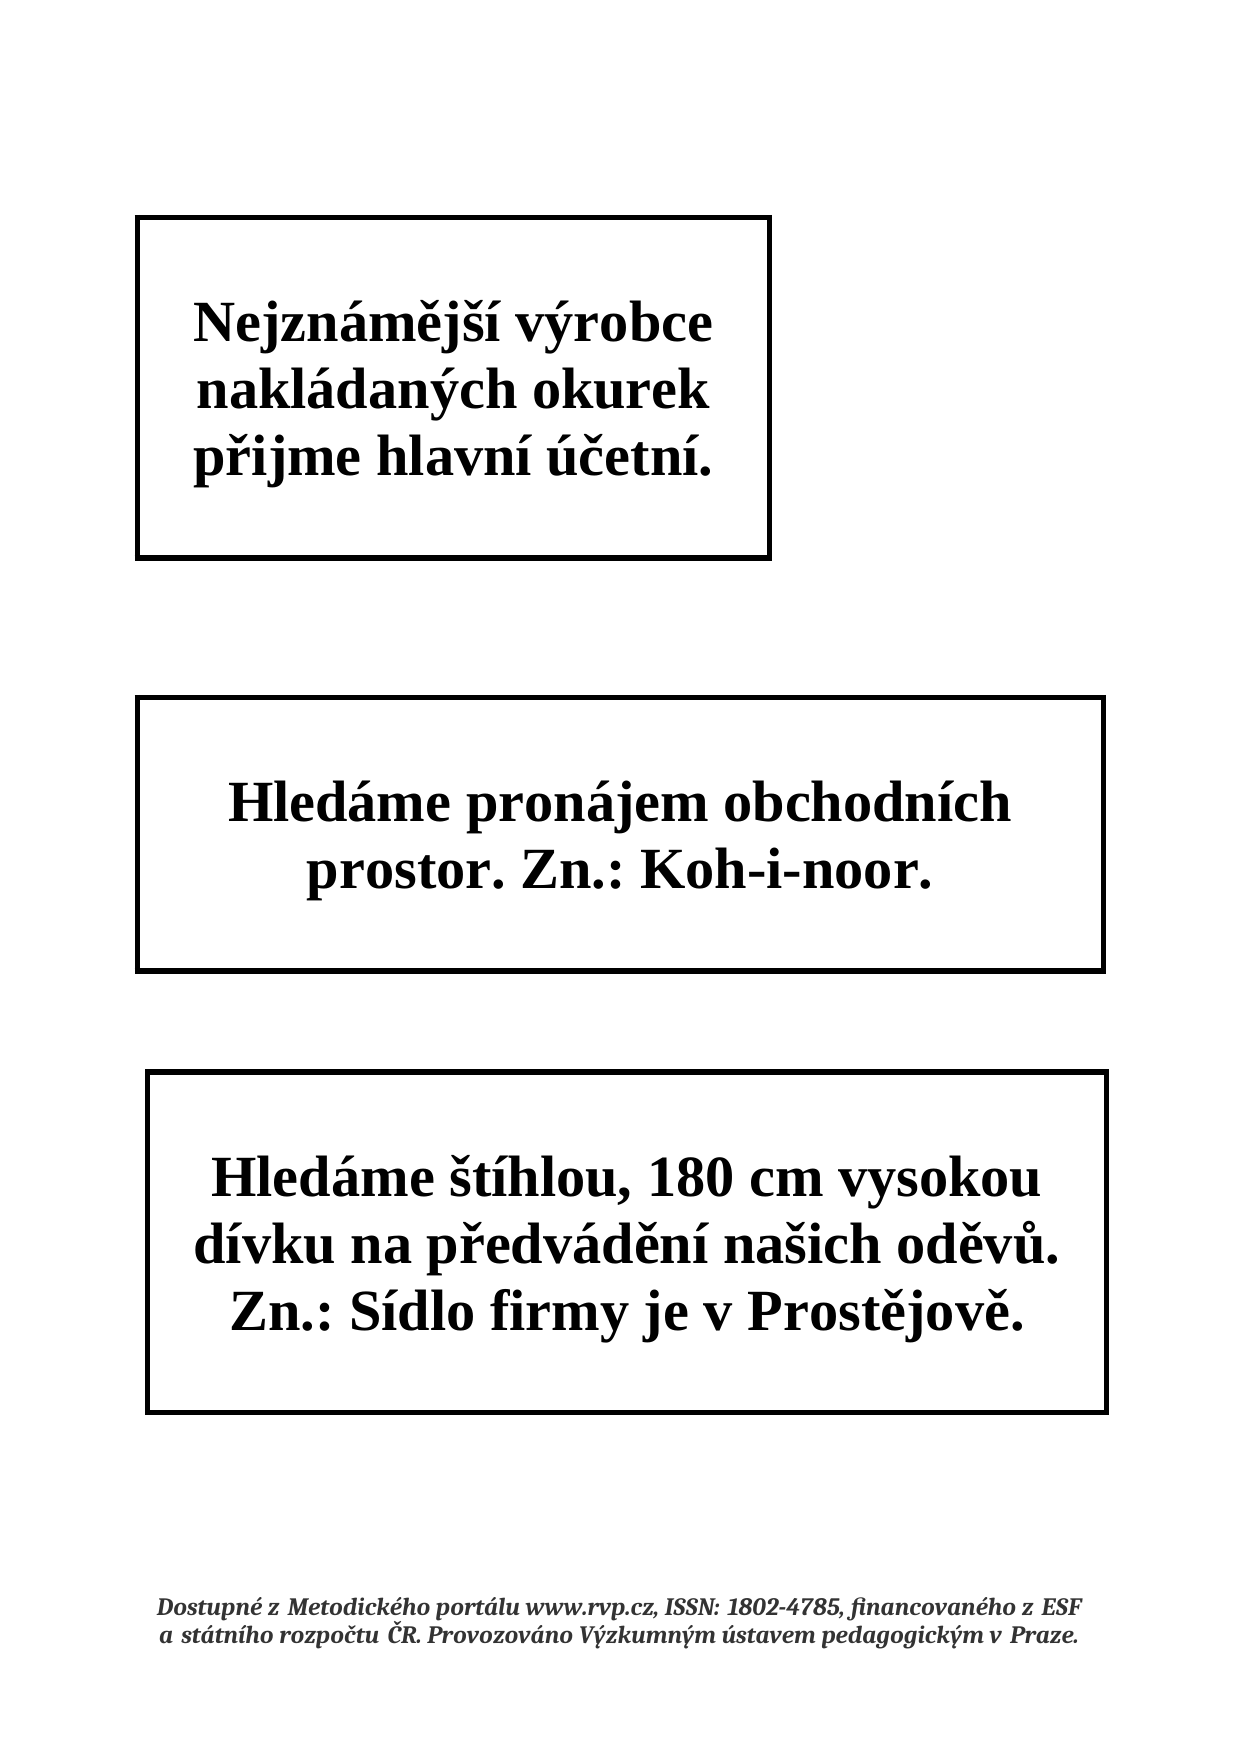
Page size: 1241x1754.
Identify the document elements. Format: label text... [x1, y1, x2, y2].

table_header Hledáme pronájem obchodních prostor. Zn.: Koh-i-noor. [140, 700, 1101, 968]
table_header Hledáme štíhlou, 180 cm vysokou dívku na předvádění našich oděvů. Zn.: Sídlo firmy je v Prostějově. [150, 1075, 1104, 1410]
table_header Nejznámější výrobce nakládaných okurek přijme hlavní účetní. [140, 220, 767, 555]
